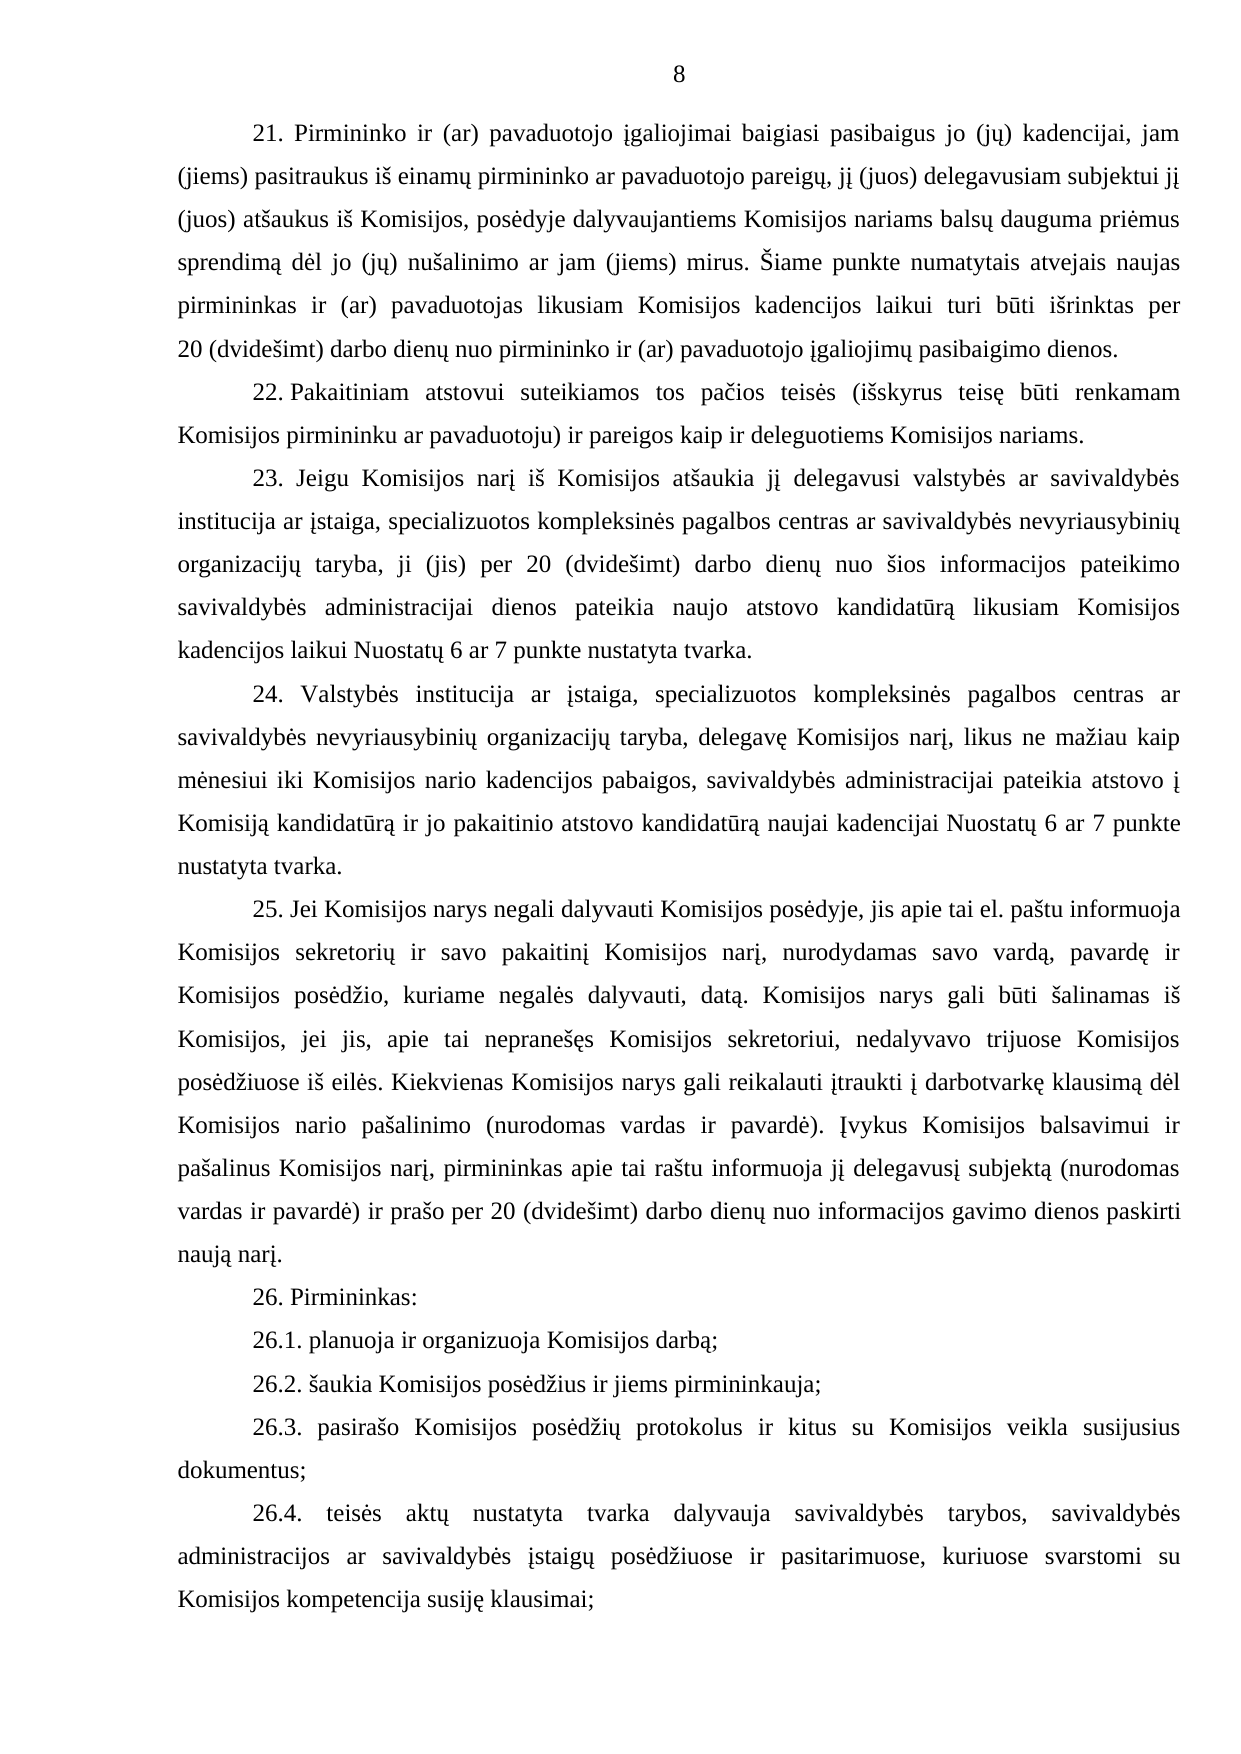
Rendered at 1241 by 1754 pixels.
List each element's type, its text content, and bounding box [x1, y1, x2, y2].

text 26.1. planuoja ir organizuoja Komisijos darbą; [177, 1326, 1181, 1354]
text 24. Valstybės institucija ar įstaiga, specializuotos kompleksinės pagalbos centras ar savivaldybės nevyriausybinių organizacijų taryba, delegavę Komisijos narį, likus ne mažiau kaip mėnesiui iki Komisijos nario kadencijos pabaigos, savivaldybės administracijai pateikia atstovo į Komisiją kandidatūrą ir jo pakaitinio atstovo kandidatūrą naujai kadencijai Nuostatų 6 ar 7 punkte nustatyta tvarka. [177, 679, 1181, 880]
text 21. Pirmininko ir (ar) pavaduotojo įgaliojimai baigiasi pasibaigus jo (jų) kadencijai, jam (jiems) pasitraukus iš einamų pirmininko ar pavaduotojo pareigų, jį (juos) delegavusiam subjektui jį (juos) atšaukus iš Komisijos, posėdyje dalyvaujantiems Komisijos nariams balsų dauguma priėmus sprendimą dėl jo (jų) nušalinimo ar jam (jiems) mirus. Šiame punkte numatytais atvejais naujas pirmininkas ir (ar) pavaduotojas likusiam Komisijos kadencijos laikui turi būti išrinktas per 20 (dvidešimt) darbo dienų nuo pirmininko ir (ar) pavaduotojo įgaliojimų pasibaigimo dienos. [177, 118, 1181, 362]
text 26.3. pasirašo Komisijos posėdžių protokolus ir kitus su Komisijos veikla susijusius dokumentus; [177, 1412, 1181, 1484]
text 26. Pirmininkas: [177, 1282, 1181, 1311]
text 26.4. teisės aktų nustatyta tvarka dalyvauja savivaldybės tarybos, savivaldybės administracijos ar savivaldybės įstaigų posėdžiuose ir pasitarimuose, kuriuose svarstomi su Komisijos kompetencija susiję klausimai; [177, 1498, 1181, 1613]
text 26.2. šaukia Komisijos posėdžius ir jiems pirmininkauja; [177, 1369, 1181, 1397]
text 23. Jeigu Komisijos narį iš Komisijos atšaukia jį delegavusi valstybės ar savivaldybės institucija ar įstaiga, specializuotos kompleksinės pagalbos centras ar savivaldybės nevyriausybinių organizacijų taryba, ji (jis) per 20 (dvidešimt) darbo dienų nuo šios informacijos pateikimo savivaldybės administracijai dienos pateikia naujo atstovo kandidatūrą likusiam Komisijos kadencijos laikui Nuostatų 6 ar 7 punkte nustatyta tvarka. [177, 463, 1181, 664]
text 25. Jei Komisijos narys negali dalyvauti Komisijos posėdyje, jis apie tai el. paštu informuoja Komisijos sekretorių ir savo pakaitinį Komisijos narį, nurodydamas savo vardą, pavardę ir Komisijos posėdžio, kuriame negalės dalyvauti, datą. Komisijos narys gali būti šalinamas iš Komisijos, jei jis, apie tai nepranešęs Komisijos sekretoriui, nedalyvavo trijuose Komisijos posėdžiuose iš eilės. Kiekvienas Komisijos narys gali reikalauti įtraukti į darbotvarkę klausimą dėl Komisijos nario pašalinimo (nurodomas vardas ir pavardė). Įvykus Komisijos balsavimui ir pašalinus Komisijos narį, pirmininkas apie tai raštu informuoja jį delegavusį subjektą (nurodomas vardas ir pavardė) ir prašo per 20 (dvidešimt) darbo dienų nuo informacijos gavimo dienos paskirti naują narį. [177, 894, 1181, 1268]
text 22. Pakaitiniam atstovui suteikiamos tos pačios teisės (išskyrus teisę būti renkamam Komisijos pirmininku ar pavaduotoju) ir pareigos kaip ir deleguotiems Komisijos nariams. [177, 377, 1181, 449]
